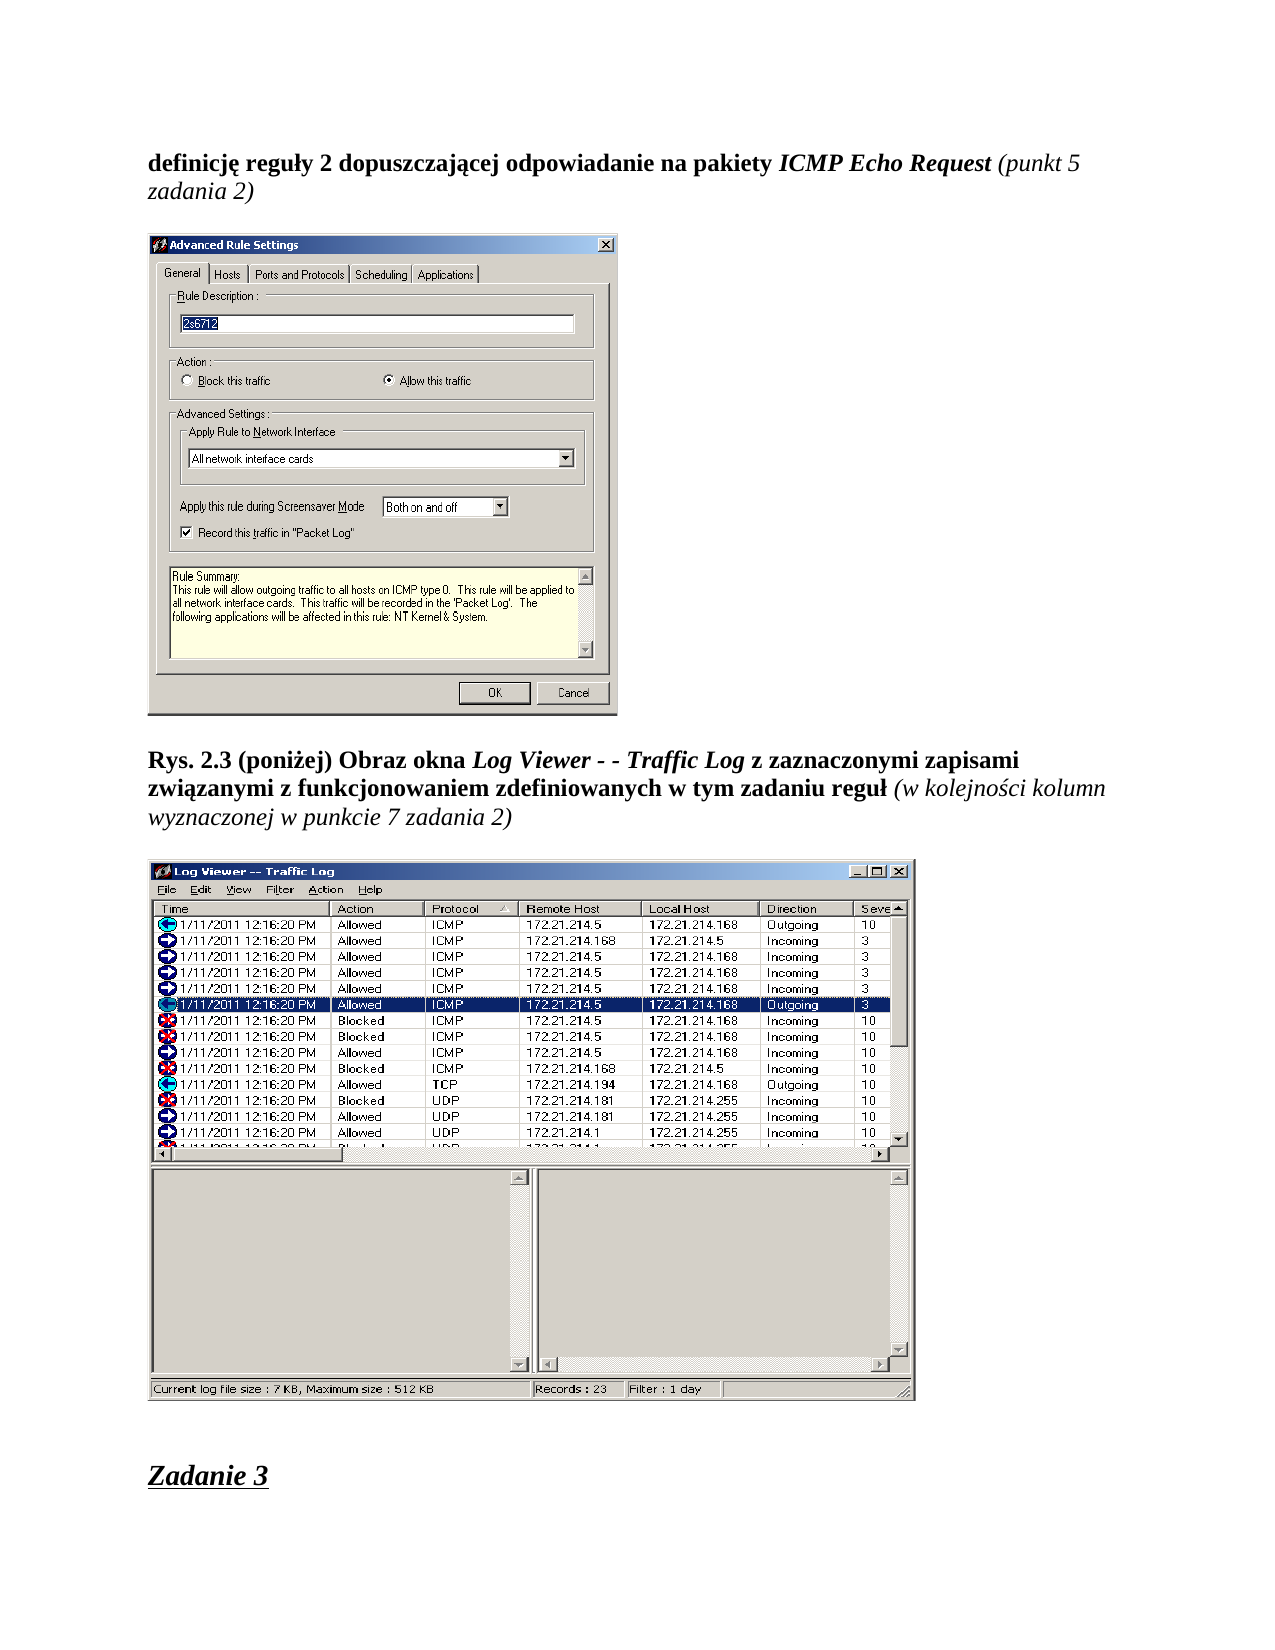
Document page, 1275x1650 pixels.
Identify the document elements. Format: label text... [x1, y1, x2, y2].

picture [147, 233, 618, 716]
text Rys. 2.3 (poniżej) Obraz okna Log Viewer - - Traffic Log z zaznaczonymi zapisami związanymi z funkcjonowaniem zdefiniowanych w tym zadaniu reguł (w kolejności kolumn wyznaczonej w punkcie 7 zadania 2) [148, 745, 1127, 831]
picture [147, 859, 916, 1401]
text definicję reguły 2 dopuszczającej odpowiadanie na pakiety ICMP Echo Request (punkt 5 zadania 2) [148, 148, 1127, 205]
text Zadanie 3 [148, 1458, 1127, 1492]
